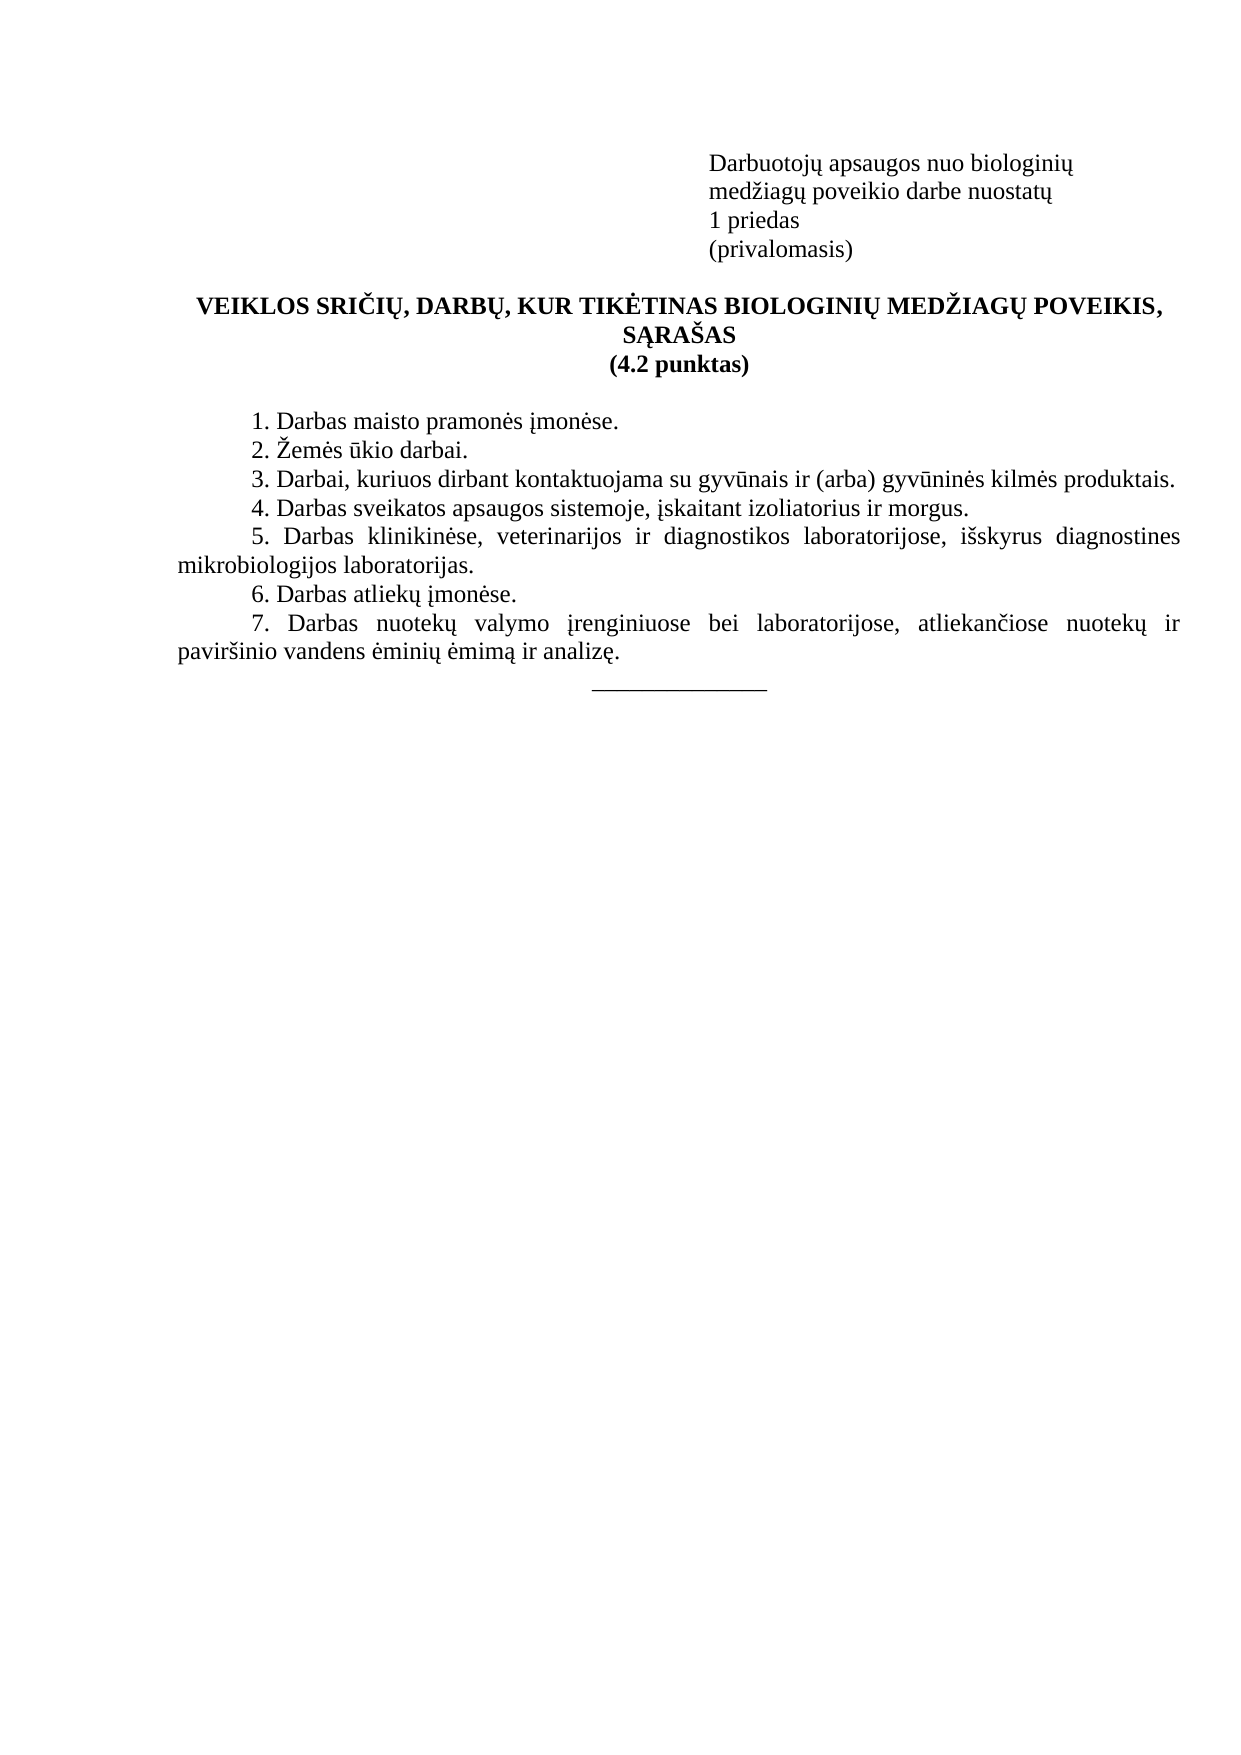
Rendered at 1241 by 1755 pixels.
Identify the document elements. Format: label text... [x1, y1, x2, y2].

text 4. Darbas sveikatos apsaugos sistemoje, įskaitant izoliatorius ir morgus. [177, 493, 1181, 521]
text Darbuotojų apsaugos nuo biologinių [177, 148, 1181, 176]
text 1 priedas [177, 205, 1181, 234]
text (4.2 punktas) [177, 349, 1181, 378]
text medžiagų poveikio darbe nuostatų [177, 176, 1181, 205]
text 6. Darbas atliekų įmonėse. [177, 579, 1181, 608]
text 3. Darbai, kuriuos dirbant kontaktuojama su gyvūnais ir (arba) gyvūninės kilmės produktais. [177, 464, 1181, 493]
text 5. Darbas klinikinėse, veterinarijos ir diagnostikos laboratorijose, išskyrus diagnostines mikrobiologijos laboratorijas. [177, 521, 1181, 579]
text 2. Žemės ūkio darbai. [177, 435, 1181, 464]
text veiklos sričių, DARBŲ, kur tikėtinas biologinių medžiagų poveikis, SĄRAŠAS [177, 291, 1181, 349]
text ______________ [177, 665, 1181, 694]
text 7. Darbas nuotekų valymo įrenginiuose bei laboratorijose, atliekančiose nuotekų ir paviršinio vandens ėminių ėmimą ir analizę. [177, 608, 1181, 665]
text (privalomasis) [177, 234, 1181, 263]
text 1. Darbas maisto pramonės įmonėse. [177, 406, 1181, 435]
